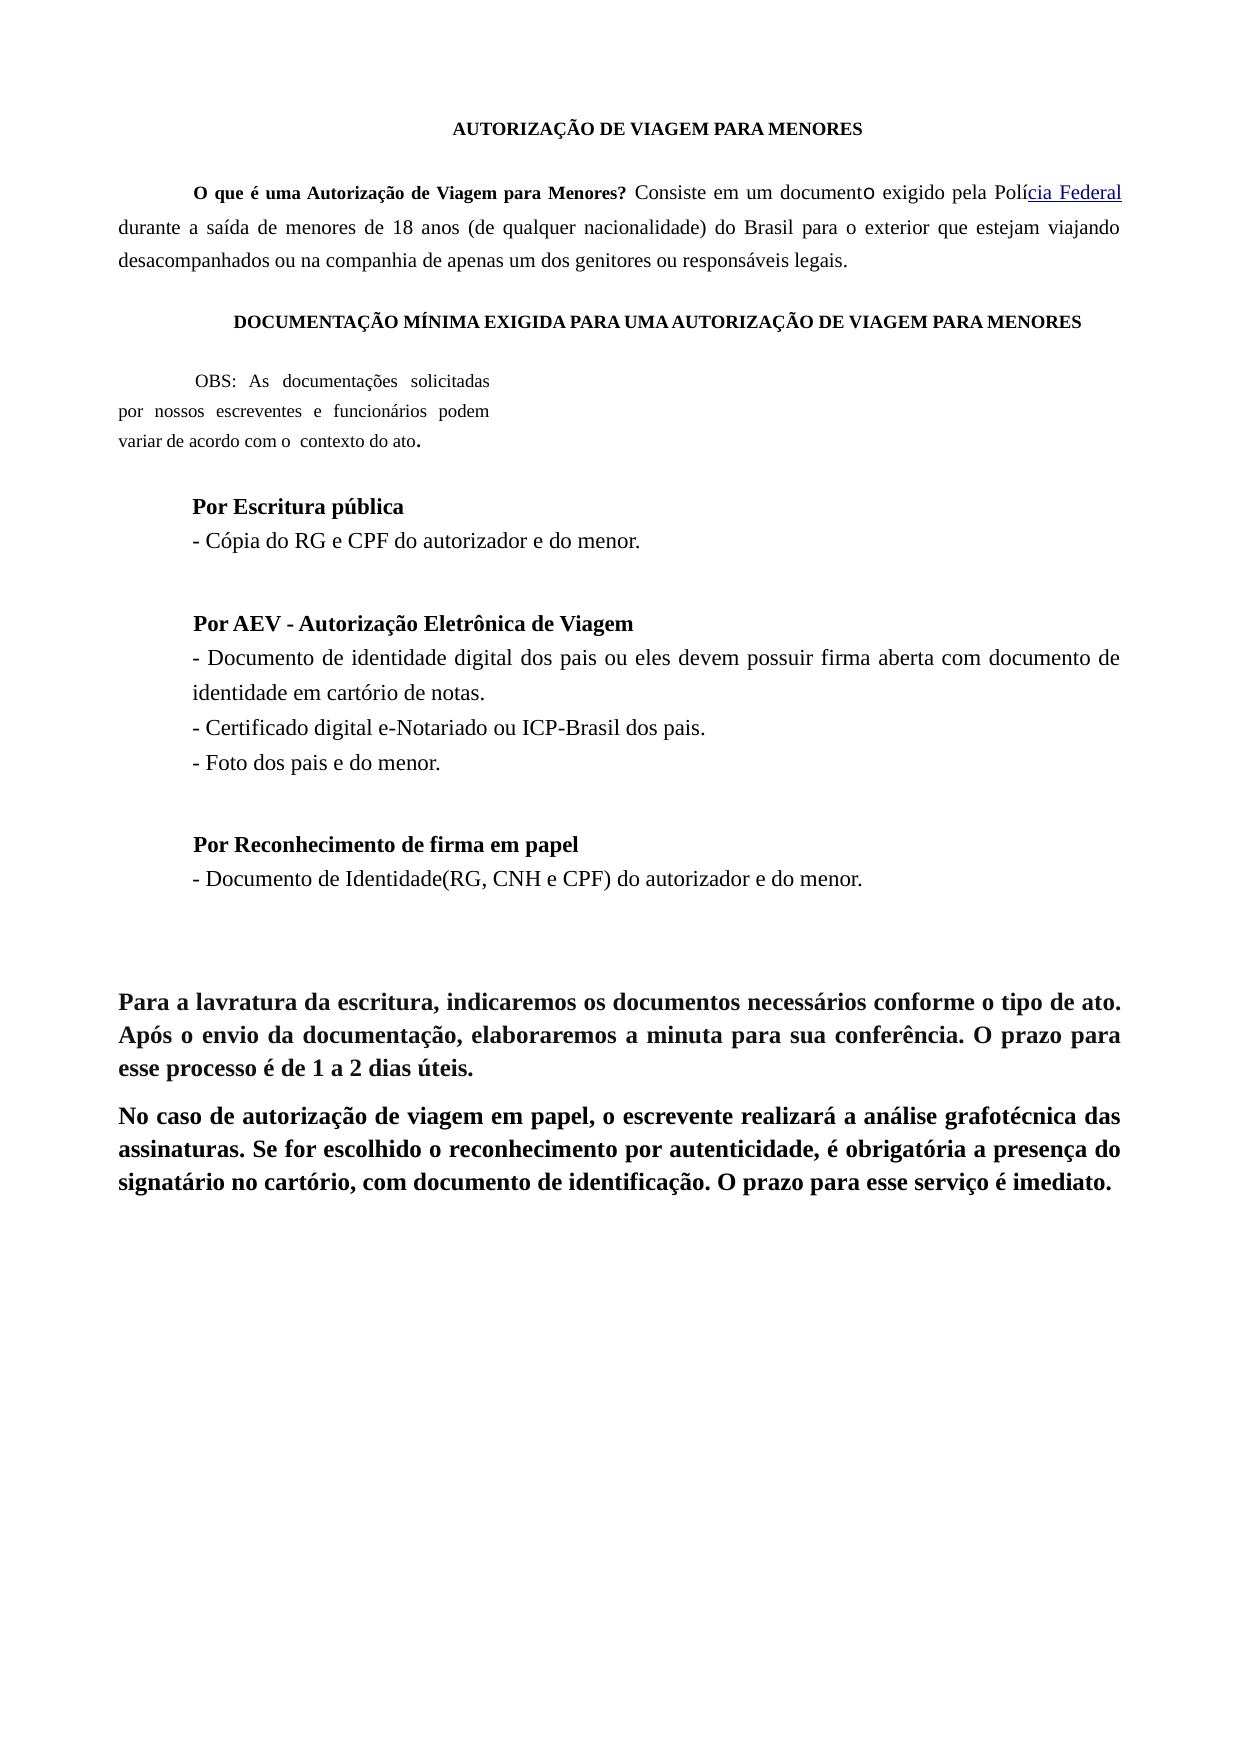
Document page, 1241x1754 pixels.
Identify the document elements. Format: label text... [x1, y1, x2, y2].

text Para a lavratura da escritura, indicaremos os documentos necessários conforme o tipo de ato. Após o envio da documentação, elaboraremos a minuta para sua conferência. O prazo para esse processo é de 1 a 2 dias úteis. [118, 987, 1122, 1082]
text O que é uma Autorização de Viagem para Menores? Consiste em um documento exigido pela Polícia Federal durante a saída de menores de 18 anos (de qualquer nacionalidade) do Brasil para o exterior que estejam viajando desacompanhados ou na companhia de apenas um dos genitores ou responsáveis legais. [118, 177, 1122, 272]
text OBS: As documentações solicitadas por nossos escreventes e funcionários podem variar de acordo com o contexto do ato. [118, 370, 490, 451]
text DOCUMENTAÇÃO MÍNIMA EXIGIDA PARA UMA AUTORIZAÇÃO DE VIAGEM PARA MENORES [118, 311, 1122, 332]
text AUTORIZAÇÃO DE VIAGEM PARA MENORES [118, 118, 1122, 140]
text Por AEV - Autorização Eletrônica de Viagem [118, 610, 1122, 636]
list - Documento de identidade digital dos pais ou eles devem possuir firma aberta com documento de identidade em cartório de notas. [162, 644, 1122, 706]
list - Documento de Identidade(RG, CNH e CPF) do autorizador e do menor. [162, 866, 1122, 892]
text No caso de autorização de viagem em papel, o escrevente realizará a análise grafotécnica das assinaturas. Se for escolhido o reconhecimento por autenticidade, é obrigatória a presença do signatário no cartório, com documento de identificação. O prazo para esse serviço é imediato. [118, 1101, 1122, 1196]
text Por Escritura pública [118, 490, 1122, 521]
list - Foto dos pais e do menor. [162, 748, 1122, 775]
list - Certificado digital e-Notariado ou ICP-Brasil dos pais. [162, 714, 1122, 740]
text Por Reconhecimento de firma em papel [118, 831, 1122, 857]
list - Cópia do RG e CPF do autorizador e do menor. [162, 527, 1122, 554]
